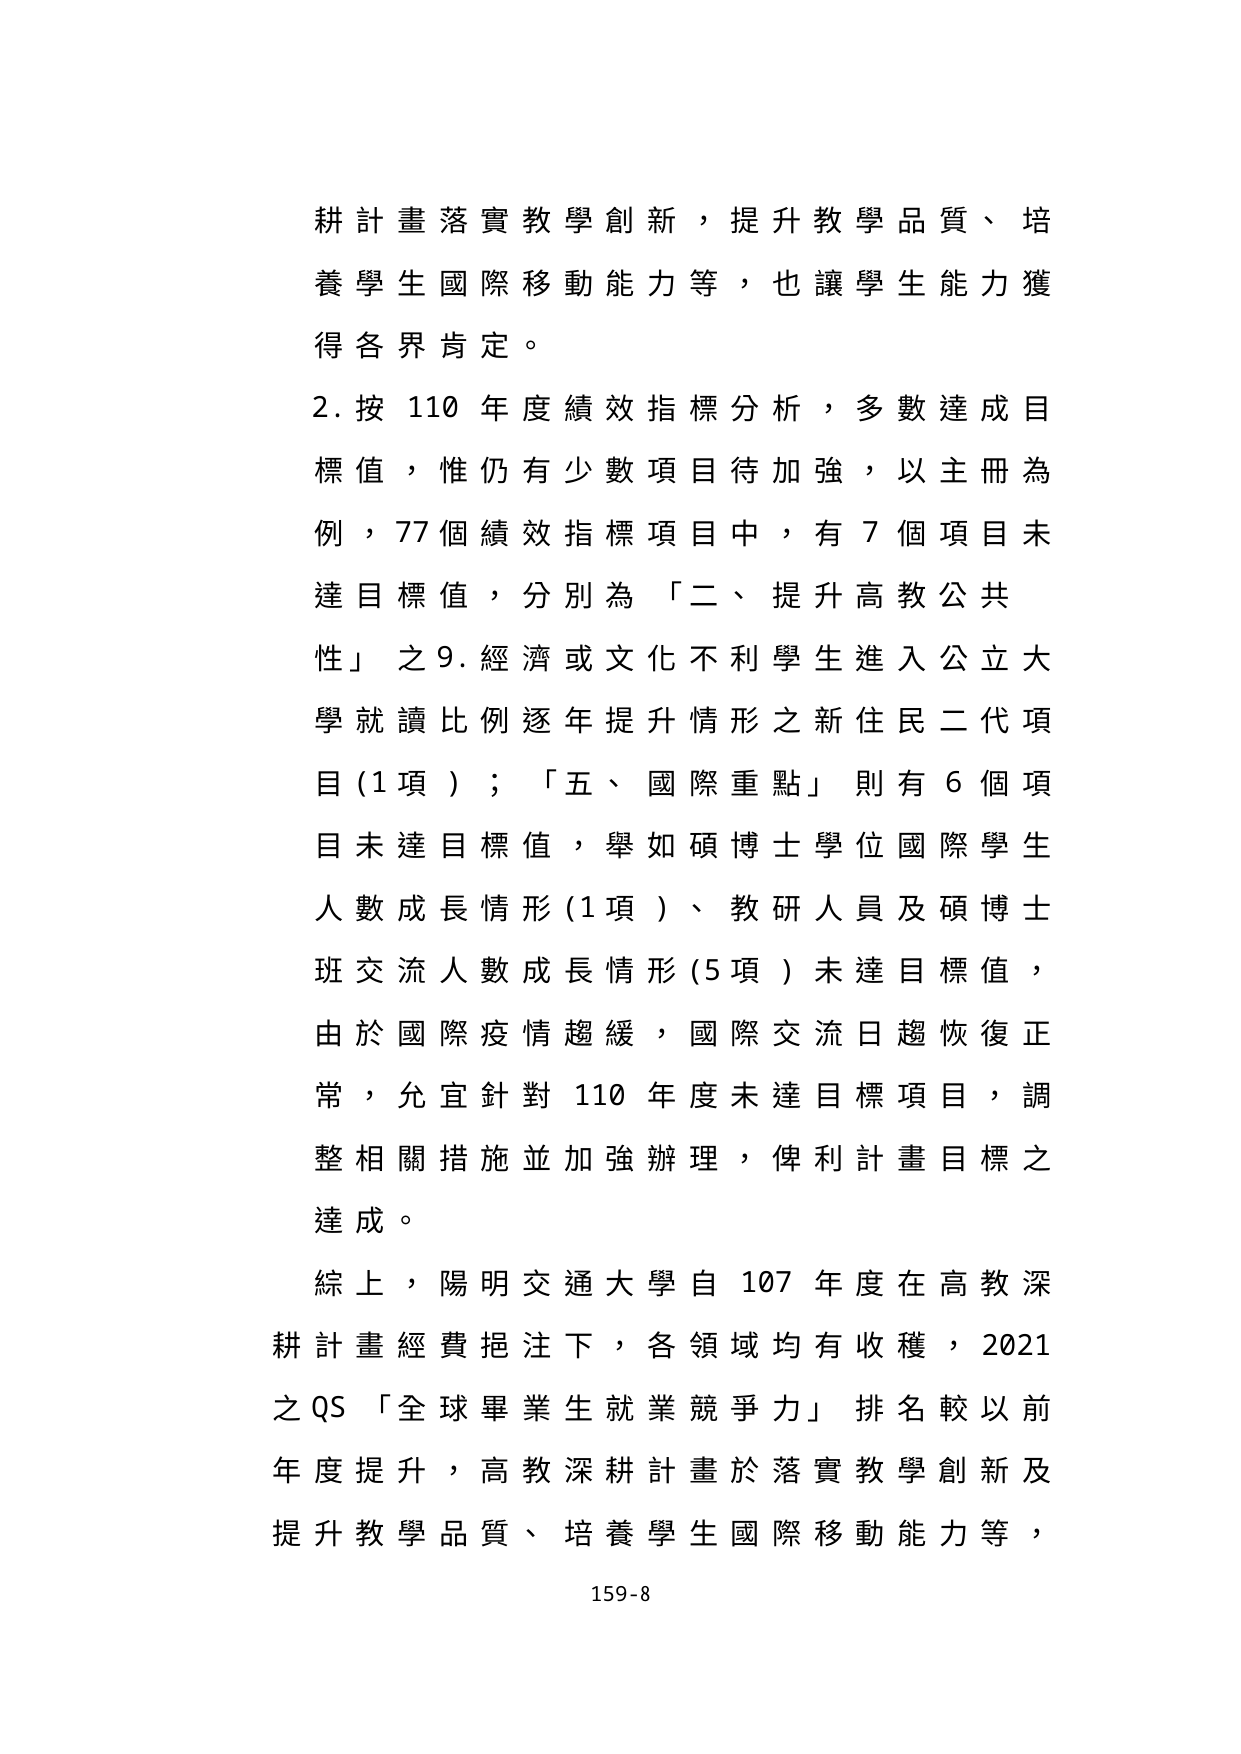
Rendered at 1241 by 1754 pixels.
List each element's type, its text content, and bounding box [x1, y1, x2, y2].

text 綜上，陽明交通大學自107年度在高教深耕計畫經費挹注下，各領域均有收穫，2021之QS「全球畢業生就業競爭力」排名較以前年度提升，高教深耕計畫於落實教學創新及提升教學品質、培養學生國際移動能力等， [242, 1240, 1058, 1552]
text 耕計畫落實教學創新，提升教學品質、培養學生國際移動能力等，也讓學生能力獲得各界肯定。 [271, 177, 1058, 365]
text 2.按110年度績效指標分析，多數達成目標值，惟仍有少數項目待加強，以主冊為例，77個績效指標項目中，有7個項目未達目標值，分別為「二、提升高教公共性」之9.經濟或文化不利學生進入公立大學就讀比例逐年提升情形之新住民二代項目(1項)；「五、國際重點」則有6個項目未達目標值，舉如碩博士學位國際學生人數成長情形(1項)、教研人員及碩博士班交流人數成長情形(5項)未達目標值，由於國際疫情趨緩，國際交流日趨恢復正常，允宜針對110年度未達目標項目，調整相關措施並加強辦理，俾利計畫目標之達成。 [271, 365, 1058, 1240]
